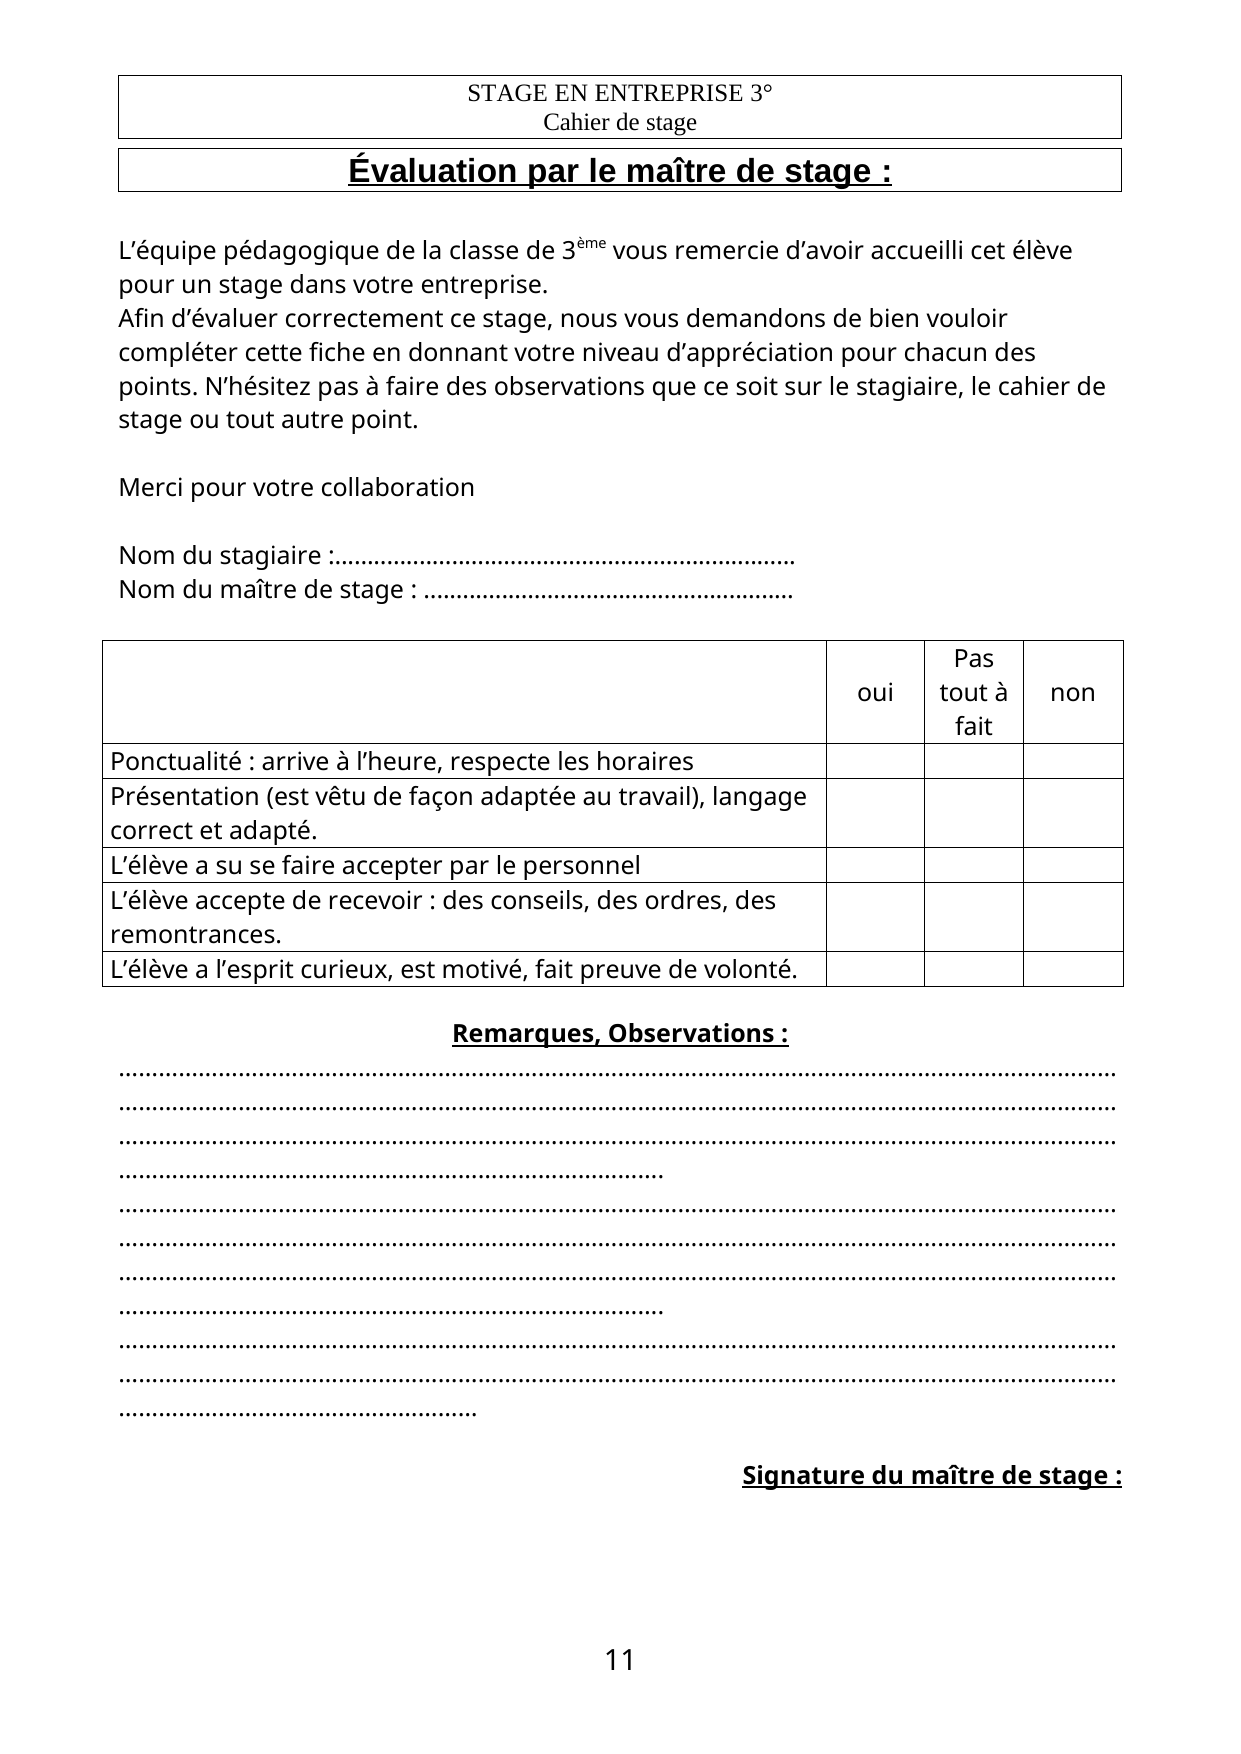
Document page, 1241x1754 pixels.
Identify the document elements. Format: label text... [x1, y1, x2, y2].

text Merci pour votre collaboration [118, 470, 1122, 504]
subtitle Évaluation par le maître de stage : [119, 149, 1121, 191]
table_cell [925, 883, 1023, 951]
text ………………………………………………………………………………………………………………………………………………………………………………………………………………………………………………………………………………………………………………………… [118, 1322, 1122, 1424]
table_cell Présentation (est vêtu de façon adaptée au travail), langage correct et adapté. [103, 779, 826, 847]
table_cell [1024, 848, 1123, 882]
table_header Pas tout à fait [925, 641, 1023, 743]
text Afin d’évaluer correctement ce stage, nous vous demandons de bien vouloir compléter cette fiche en donnant votre niveau d’appréciation pour chacun des points. N’hésitez pas à faire des observations que ce soit sur le stagiaire, le cahier de stage ou tout autre point. [118, 301, 1122, 436]
table_cell [925, 744, 1023, 778]
table_cell [1024, 779, 1123, 847]
table_cell [1024, 952, 1123, 986]
table_cell [925, 779, 1023, 847]
table_cell [925, 848, 1023, 882]
table_cell L’élève a su se faire accepter par le personnel [103, 848, 826, 882]
table_cell [827, 779, 924, 847]
table_header non [1024, 641, 1123, 743]
table_cell L’élève a l’esprit curieux, est motivé, fait preuve de volonté. [103, 952, 826, 986]
text Remarques, Observations : [118, 1016, 1122, 1050]
text Nom du maître de stage : ......................................................... [118, 572, 1122, 606]
text L’équipe pédagogique de la classe de 3ème vous remercie d’avoir accueilli cet élève pour un stage dans votre entreprise. [118, 233, 1122, 301]
text Nom du stagiaire :....................................................................... [118, 538, 1122, 572]
table_cell Ponctualité : arrive à l’heure, respecte les horaires [103, 744, 826, 778]
text ………………………………………………………………………………………………………………………………………………………………………………………………………………………………………………………………………………………………………………………………………………………………………………………………………………………………………………………………………………………. [118, 1050, 1122, 1186]
table_cell [827, 848, 924, 882]
table_header oui [827, 641, 924, 743]
text Signature du maître de stage : [118, 1458, 1122, 1492]
table_cell [827, 744, 924, 778]
table_cell [925, 952, 1023, 986]
table_header [103, 641, 826, 743]
text ………………………………………………………………………………………………………………………………………………………………………………………………………………………………………………………………………………………………………………………………………………………………………………………………………………………………………………………………………………………. [118, 1186, 1122, 1322]
table_cell [827, 952, 924, 986]
table_cell [827, 883, 924, 951]
table_cell [1024, 744, 1123, 778]
table_cell L’élève accepte de recevoir : des conseils, des ordres, des remontrances. [103, 883, 826, 951]
table_cell [1024, 883, 1123, 951]
